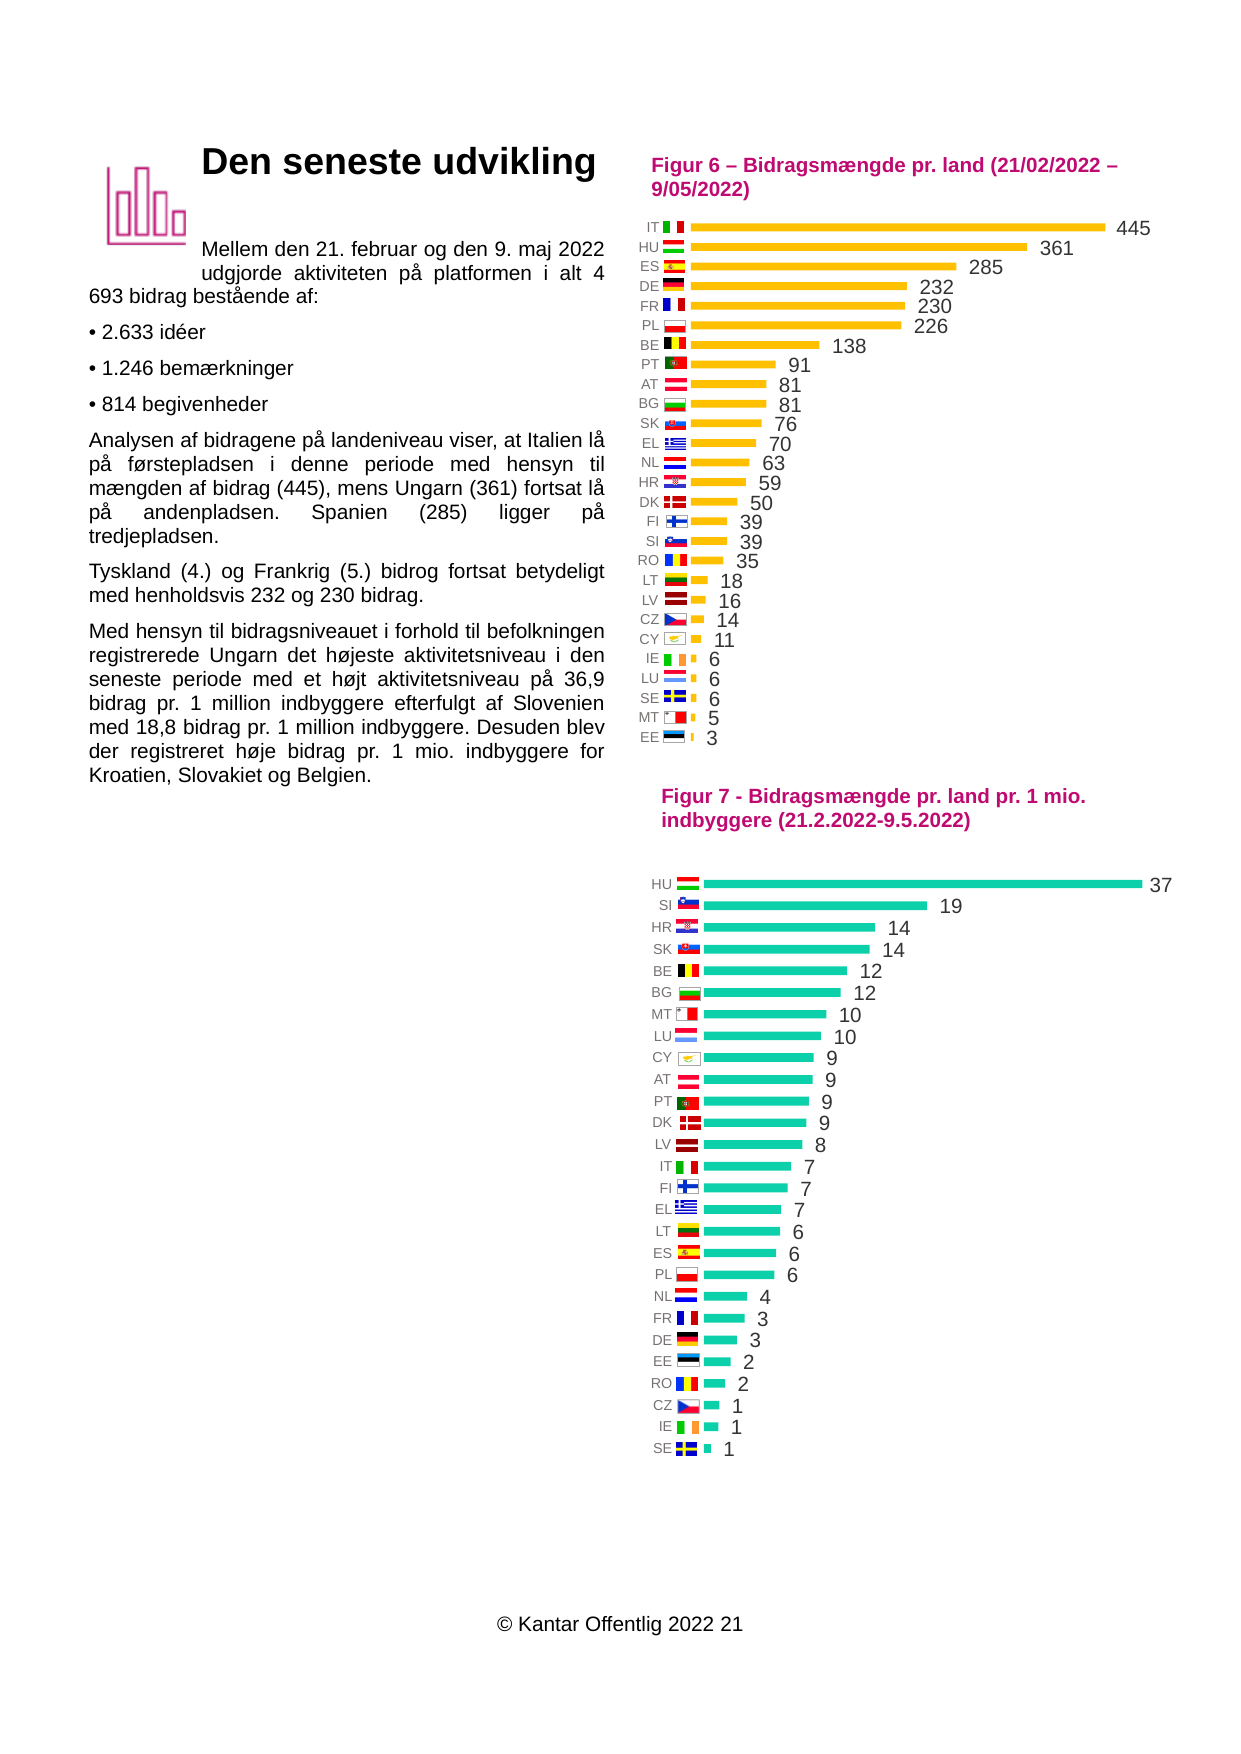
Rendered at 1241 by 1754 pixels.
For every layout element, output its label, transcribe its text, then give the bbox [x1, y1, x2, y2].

picture [675, 1200, 697, 1214]
picture [663, 240, 684, 253]
picture [664, 475, 686, 488]
picture [679, 1053, 700, 1065]
picture [664, 731, 684, 742]
picture [664, 337, 686, 349]
picture [676, 1377, 698, 1391]
picture [91, 151, 202, 261]
text • 2.633 idéer [88, 320, 605, 344]
picture [678, 1180, 698, 1193]
picture [665, 438, 686, 450]
picture [664, 654, 686, 666]
picture [665, 592, 687, 605]
picture [676, 1161, 698, 1174]
text Med hensyn til bidragsniveauet i forhold til befolkningen registrerede Ungarn det højeste aktivitetsniveau i den seneste periode med et højt aktivitetsniveau på 36,9 bidrag pr. 1 million indbyggere efterfulgt af Slovenien med 18,8 bidrag pr. 1 million indbyggere. Desuden blev der registreret høje bidrag pr. 1 mio. indbyggere for Kroatien, Slovakiet og Belgien. [88, 619, 605, 787]
picture [676, 919, 698, 933]
picture [675, 1288, 697, 1302]
picture [677, 1268, 697, 1281]
picture [677, 1421, 699, 1434]
picture [677, 1311, 698, 1325]
text • 1.246 bemærkninger [88, 356, 605, 380]
picture [680, 1116, 701, 1130]
picture [678, 1245, 700, 1259]
picture [677, 1332, 698, 1346]
text Analysen af bidragene på landeniveau viser, at Italien lå på førstepladsen i denne periode med hensyn til mængden af bidrag (445), mens Ungarn (361) fortsat lå på andenpladsen. Spanien (285) ligger på tredjepladsen. [88, 428, 605, 547]
picture [665, 573, 687, 586]
subtitle Den seneste udvikling [88, 139, 605, 182]
picture [677, 1008, 697, 1020]
picture [678, 895, 699, 909]
picture [665, 712, 686, 723]
picture [664, 457, 686, 469]
picture [665, 417, 686, 430]
picture [675, 1028, 697, 1042]
picture [678, 1223, 699, 1237]
picture [676, 1442, 697, 1456]
picture [678, 964, 699, 977]
picture [665, 633, 685, 644]
picture [663, 278, 684, 291]
text Mellem den 21. februar og den 9. maj 2022 udgjorde aktiviteten på platformen i alt 4 693 bidrag bestående af: [88, 236, 605, 308]
picture [665, 378, 687, 391]
picture [677, 1399, 700, 1414]
picture [665, 535, 687, 547]
picture [664, 670, 686, 682]
picture [677, 1097, 699, 1110]
picture [663, 221, 684, 233]
picture [664, 690, 686, 702]
picture [665, 357, 687, 369]
picture [678, 1075, 699, 1089]
picture [678, 940, 700, 954]
picture [678, 1354, 699, 1366]
picture [676, 1139, 698, 1152]
text Tyskland (4.) og Frankrig (5.) bidrog fortsat betydeligt med henholdsvis 232 og 230 bidrag. [88, 559, 605, 607]
picture [665, 321, 685, 332]
picture [664, 260, 685, 273]
picture [665, 399, 685, 411]
picture [663, 298, 685, 311]
picture [664, 496, 686, 508]
text • 814 begivenheder [88, 392, 605, 416]
picture [680, 988, 700, 1000]
picture [667, 516, 687, 527]
picture [677, 877, 699, 890]
picture [665, 614, 686, 625]
picture [665, 554, 687, 566]
